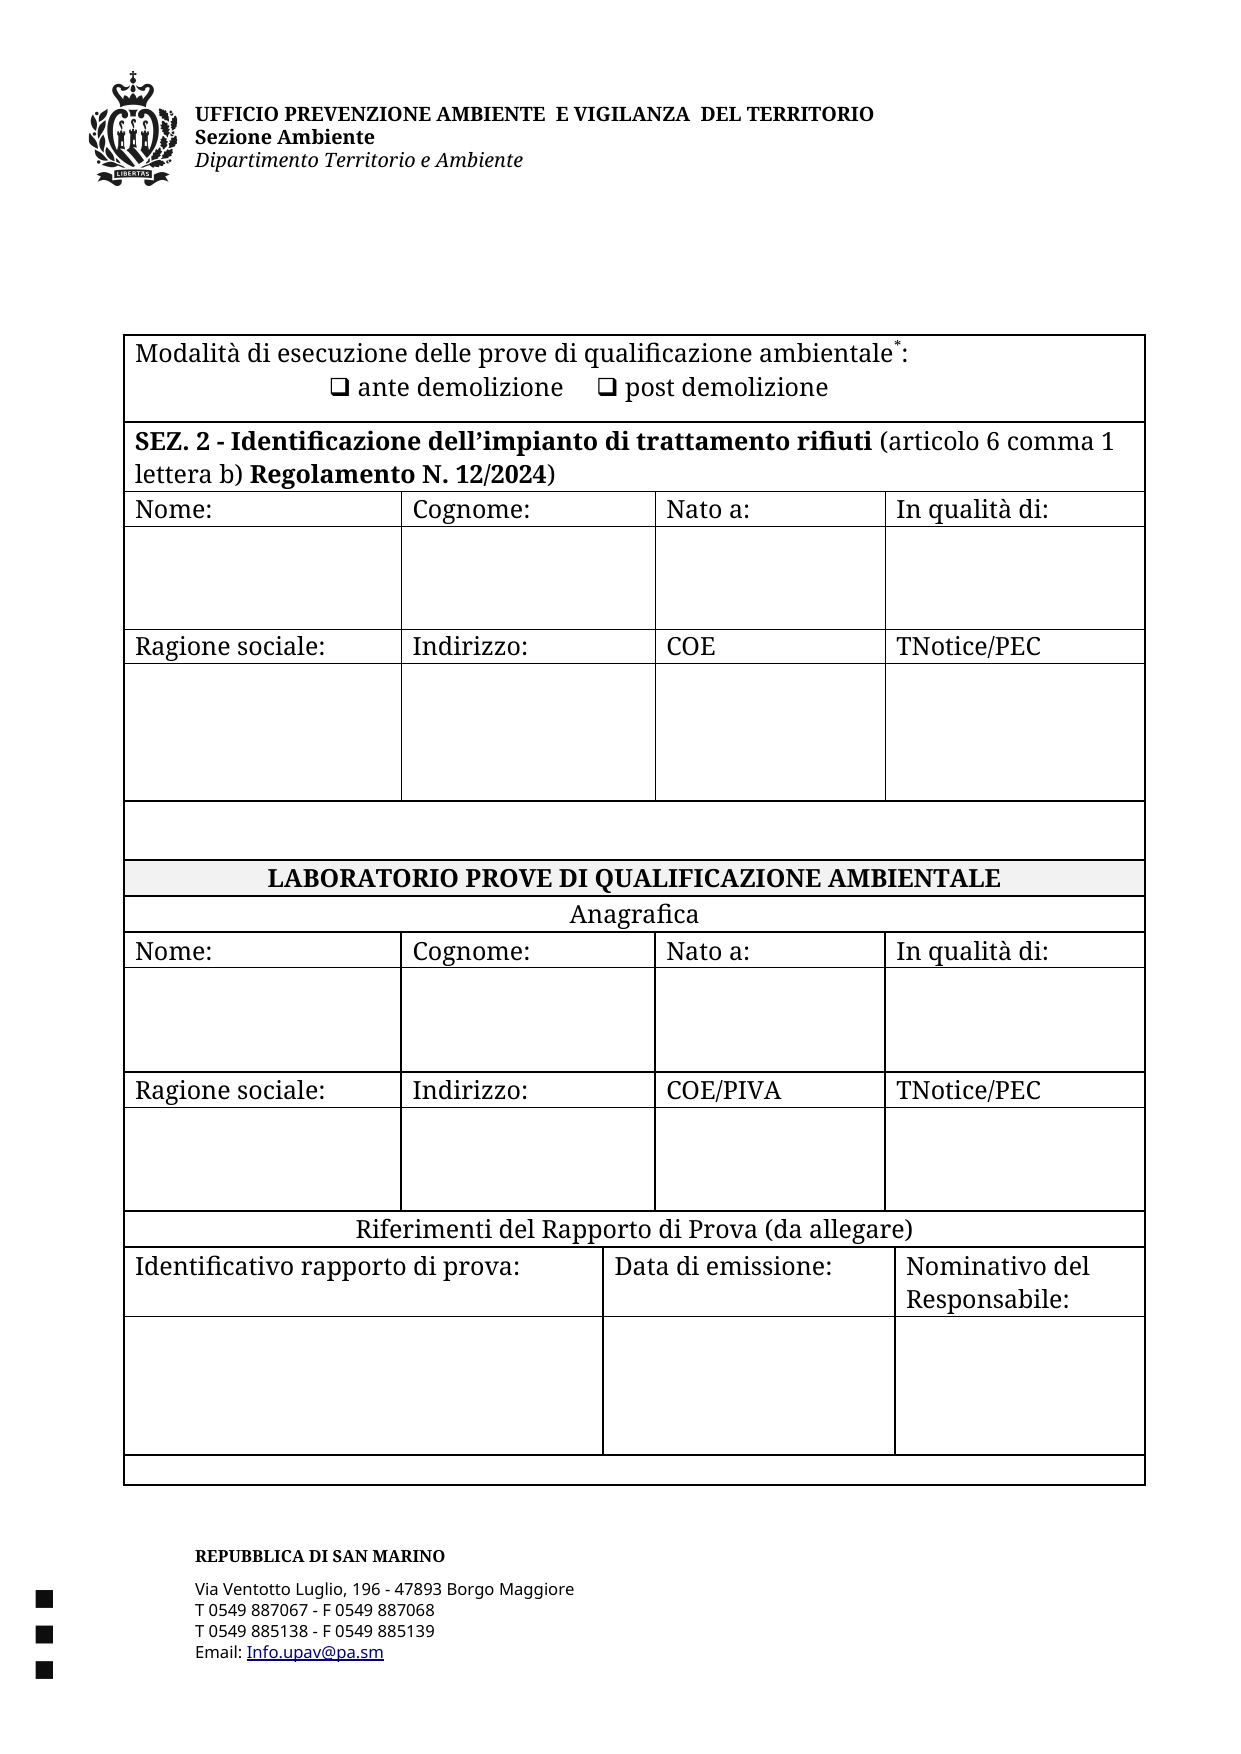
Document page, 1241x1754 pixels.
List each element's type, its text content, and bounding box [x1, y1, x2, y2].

table_cell [886, 664, 1144, 800]
table_cell TNotice/PEC [886, 630, 1144, 663]
table_cell SEZ. 2 - Identificazione dell’impianto di trattamento rifiuti (articolo 6 comma 1 lettera b) Regolamento N. 12/2024) [125, 423, 1144, 491]
table_cell Cognome: [402, 933, 654, 967]
table_cell In qualità di: [886, 492, 1144, 526]
table_cell LABORATORIO PROVE DI QUALIFICAZIONE AMBIENTALE [125, 861, 1144, 895]
table_cell [886, 968, 1144, 1071]
table_cell Nome: [125, 933, 400, 967]
table_cell Identificativo rapporto di prova: [125, 1248, 602, 1316]
table_cell Nome: [125, 492, 401, 526]
table_cell [402, 664, 655, 800]
table_cell [656, 968, 884, 1071]
table_cell [656, 527, 885, 628]
table_cell [656, 664, 885, 800]
table_cell Anagrafica [125, 897, 1144, 931]
table_cell [402, 968, 654, 1071]
table_cell [402, 1108, 654, 1210]
table_cell Indirizzo: [402, 1073, 654, 1107]
table_cell Data di emissione: [604, 1248, 894, 1316]
table_cell [125, 1108, 400, 1210]
table_cell Riferimenti del Rapporto di Prova (da allegare) [125, 1212, 1144, 1246]
table_cell In qualità di: [886, 933, 1144, 967]
table_cell Nato a: [656, 933, 884, 967]
table_cell COE/PIVA [656, 1073, 884, 1107]
table_cell [125, 527, 401, 628]
table_cell [604, 1317, 894, 1453]
table_cell [125, 968, 400, 1071]
table_cell [125, 1317, 602, 1453]
table_cell TNotice/PEC [886, 1073, 1144, 1107]
table_cell Ragione sociale: [125, 630, 401, 663]
table_cell Indirizzo: [402, 630, 655, 663]
table_cell [125, 664, 401, 800]
table_cell [896, 1317, 1144, 1453]
table_cell Ragione sociale: [125, 1073, 400, 1107]
table_cell [125, 1456, 1144, 1484]
table_cell Nato a: [656, 492, 885, 526]
table_cell [656, 1108, 884, 1210]
table_cell [886, 527, 1144, 628]
table_cell [886, 1108, 1144, 1210]
table_cell [125, 802, 1144, 859]
table_cell [402, 527, 655, 628]
picture [35, 1590, 53, 1679]
table_cell COE [656, 630, 885, 663]
table_cell Cognome: [402, 492, 655, 526]
table_cell Nominativo del Responsabile: [896, 1248, 1144, 1316]
table_cell Modalità di esecuzione delle prove di qualificazione ambientale*:  ante demolizione  post demolizione [125, 336, 1144, 421]
picture [88, 71, 178, 186]
